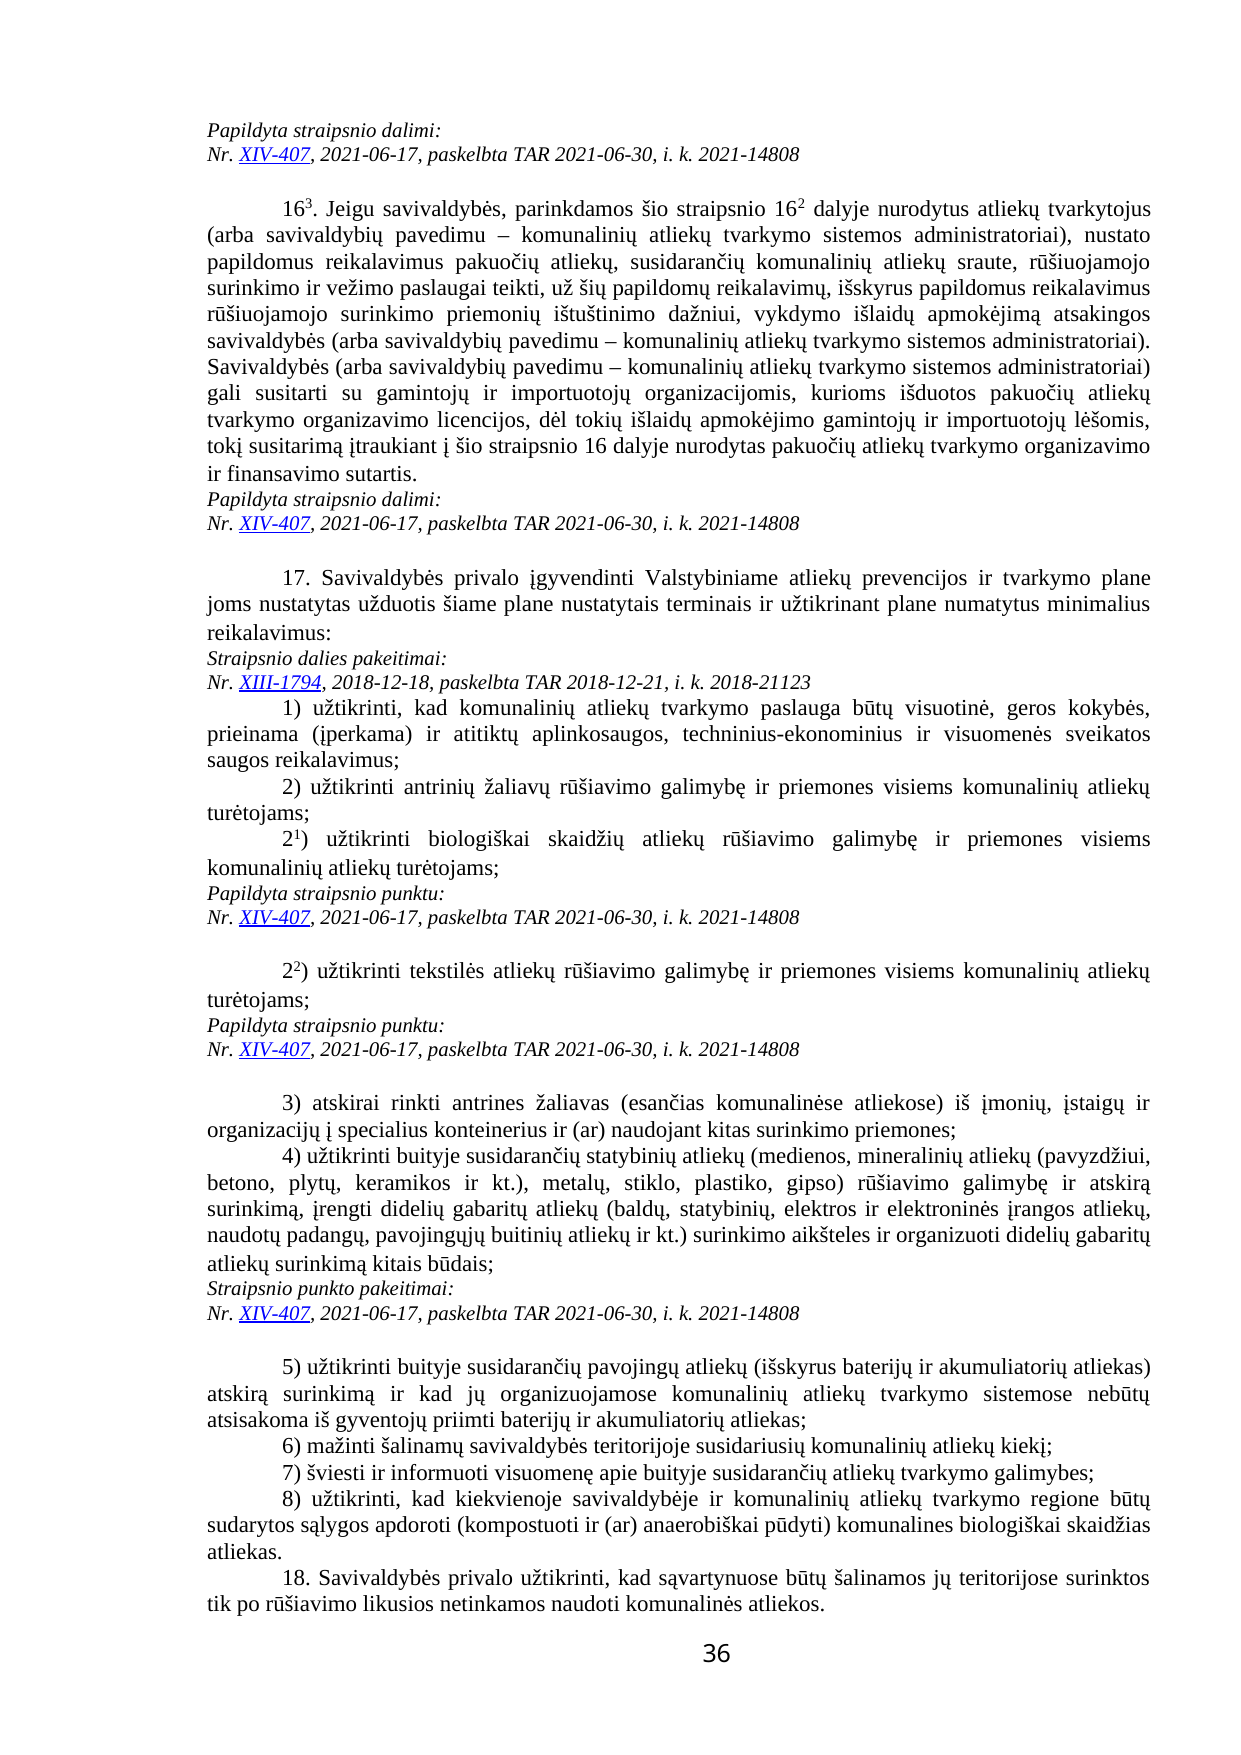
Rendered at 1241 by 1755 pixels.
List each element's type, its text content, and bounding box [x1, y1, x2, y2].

text 1) užtikrinti, kad komunalinių atliekų tvarkymo paslauga būtų visuotinė, geros kokybės, prieinama (įperkama) ir atitiktų aplinkosaugos, techninius-ekonominius ir visuomenės sveikatos saugos reikalavimus; [207, 694, 1152, 773]
text 5) užtikrinti buityje susidarančių pavojingų atliekų (išskyrus baterijų ir akumuliatorių atliekas) atskirą surinkimą ir kad jų organizuojamose komunalinių atliekų tvarkymo sistemose nebūtų atsisakoma iš gyventojų priimti baterijų ir akumuliatorių atliekas; [207, 1353, 1152, 1432]
text Papildyta straipsnio punktu: [207, 881, 1152, 905]
text Nr. XIV-407, 2021-06-17, paskelbta TAR 2021-06-30, i. k. 2021-14808 [207, 1037, 1152, 1061]
text Straipsnio punkto pakeitimai: [207, 1276, 1152, 1300]
text Nr. XIV-407, 2021-06-17, paskelbta TAR 2021-06-30, i. k. 2021-14808 [207, 511, 1152, 535]
text 8) užtikrinti, kad kiekvienoje savivaldybėje ir komunalinių atliekų tvarkymo regione būtų sudarytos sąlygos apdoroti (kompostuoti ir (ar) anaerobiškai pūdyti) komunalines biologiškai skaidžias atliekas. [207, 1485, 1152, 1564]
text Nr. XIV-407, 2021-06-17, paskelbta TAR 2021-06-30, i. k. 2021-14808 [207, 1300, 1152, 1324]
text 17. Savivaldybės privalo įgyvendinti Valstybiniame atliekų prevencijos ir tvarkymo plane joms nustatytas užduotis šiame plane nustatytais terminais ir užtikrinant plane numatytus minimalius reikalavimus: [207, 564, 1152, 646]
text 2) užtikrinti antrinių žaliavų rūšiavimo galimybę ir priemones visiems komunalinių atliekų turėtojams; [207, 773, 1152, 826]
text Papildyta straipsnio dalimi: [207, 118, 1152, 142]
text 18. Savivaldybės privalo užtikrinti, kad sąvartynuose būtų šalinamos jų teritorijose surinktos tik po rūšiavimo likusios netinkamos naudoti komunalinės atliekos. [207, 1564, 1152, 1617]
text 4) užtikrinti buityje susidarančių statybinių atliekų (medienos, mineralinių atliekų (pavyzdžiui, betono, plytų, keramikos ir kt.), metalų, stiklo, plastiko, gipso) rūšiavimo galimybę ir atskirą surinkimą, įrengti didelių gabaritų atliekų (baldų, statybinių, elektros ir elektroninės įrangos atliekų, naudotų padangų, pavojingųjų buitinių atliekų ir kt.) surinkimo aikšteles ir organizuoti didelių gabaritų atliekų surinkimą kitais būdais; [207, 1142, 1152, 1276]
text 6) mažinti šalinamų savivaldybės teritorijoje susidariusių komunalinių atliekų kiekį; [207, 1432, 1152, 1459]
text Papildyta straipsnio punktu: [207, 1013, 1152, 1037]
text Nr. XIII-1794, 2018-12-18, paskelbta TAR 2018-12-21, i. k. 2018-21123 [207, 670, 1152, 694]
text Nr. XIV-407, 2021-06-17, paskelbta TAR 2021-06-30, i. k. 2021-14808 [207, 905, 1152, 929]
text Papildyta straipsnio dalimi: [207, 487, 1152, 511]
text 163. Jeigu savivaldybės, parinkdamos šio straipsnio 162 dalyje nurodytus atliekų tvarkytojus (arba savivaldybių pavedimu – komunalinių atliekų tvarkymo sistemos administratoriai), nustato papildomus reikalavimus pakuočių atliekų, susidarančių komunalinių atliekų sraute, rūšiuojamojo surinkimo ir vežimo paslaugai teikti, už šių papildomų reikalavimų, išskyrus papildomus reikalavimus rūšiuojamojo surinkimo priemonių ištuštinimo dažniui, vykdymo išlaidų apmokėjimą atsakingos savivaldybės (arba savivaldybių pavedimu – komunalinių atliekų tvarkymo sistemos administratoriai). Savivaldybės (arba savivaldybių pavedimu – komunalinių atliekų tvarkymo sistemos administratoriai) gali susitarti su gamintojų ir importuotojų organizacijomis, kurioms išduotos pakuočių atliekų tvarkymo organizavimo licencijos, dėl tokių išlaidų apmokėjimo gamintojų ir importuotojų lėšomis, tokį susitarimą įtraukiant į šio straipsnio 16 dalyje nurodytas pakuočių atliekų tvarkymo organizavimo ir finansavimo sutartis. [207, 195, 1152, 487]
text 3) atskirai rinkti antrines žaliavas (esančias komunalinėse atliekose) iš įmonių, įstaigų ir organizacijų į specialius konteinerius ir (ar) naudojant kitas surinkimo priemones; [207, 1089, 1152, 1142]
text Nr. XIV-407, 2021-06-17, paskelbta TAR 2021-06-30, i. k. 2021-14808 [207, 142, 1152, 166]
text 21) užtikrinti biologiškai skaidžių atliekų rūšiavimo galimybę ir priemones visiems komunalinių atliekų turėtojams; [207, 826, 1152, 881]
text 22) užtikrinti tekstilės atliekų rūšiavimo galimybę ir priemones visiems komunalinių atliekų turėtojams; [207, 957, 1152, 1013]
text Straipsnio dalies pakeitimai: [207, 646, 1152, 670]
text 7) šviesti ir informuoti visuomenę apie buityje susidarančių atliekų tvarkymo galimybes; [207, 1459, 1152, 1485]
